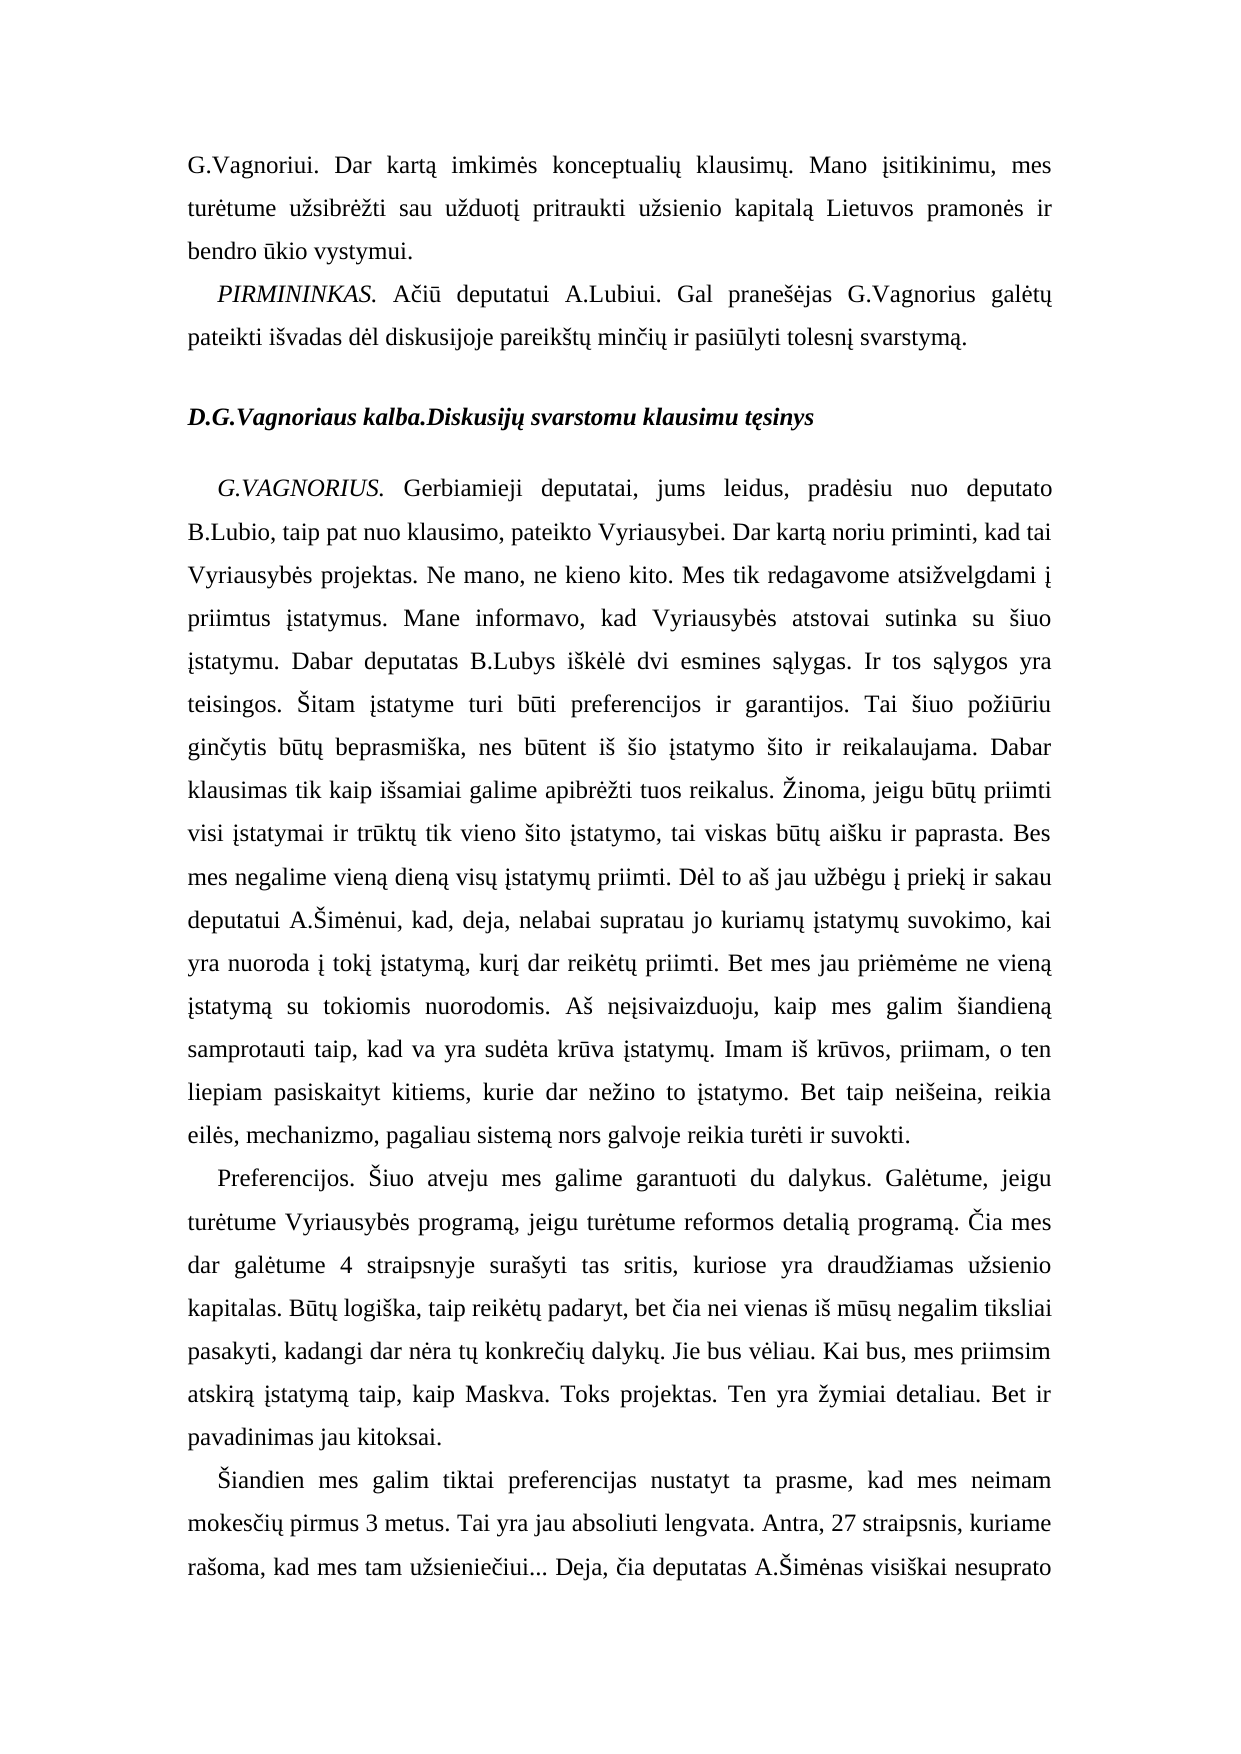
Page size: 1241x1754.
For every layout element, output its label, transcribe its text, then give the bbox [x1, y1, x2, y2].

text PIRMININKAS. Ačiū deputatui A.Lubiui. Gal pranešėjas G.Vagnorius galėtų pateikti išvadas dėl diskusijoje pareikštų minčių ir pasiūlyti tolesnį svarstymą. [187, 279, 1053, 351]
text G.VAGNORIUS. Gerbiamieji deputatai, jums leidus, pradėsiu nuo deputato B.Lubio, taip pat nuo klausimo, pateikto Vyriausybei. Dar kartą noriu priminti, kad tai Vyriausybės projektas. Ne mano, ne kieno kito. Mes tik redagavome atsižvelgdami į priimtus įstatymus. Mane informavo, kad Vyriausybės atstovai sutinka su šiuo įstatymu. Dabar deputatas B.Lubys iškėlė dvi esmines sąlygas. Ir tos sąlygos yra teisingos. Šitam įstatyme turi būti preferencijos ir garantijos. Tai šiuo požiūriu ginčytis būtų beprasmiška, nes būtent iš šio įstatymo šito ir reikalaujama. Dabar klausimas tik kaip išsamiai galime apibrėžti tuos reikalus. Žinoma, jeigu būtų priimti visi įstatymai ir trūktų tik vieno šito įstatymo, tai viskas būtų aišku ir paprasta. Bes mes negalime vieną dieną visų įstatymų priimti. Dėl to aš jau užbėgu į priekį ir sakau deputatui A.Šimėnui, kad, deja, nelabai supratau jo kuriamų įstatymų suvokimo, kai yra nuoroda į tokį įstatymą, kurį dar reikėtų priimti. Bet mes jau priėmėme ne vieną įstatymą su tokiomis nuorodomis. Aš neįsivaizduoju, kaip mes galim šiandieną samprotauti taip, kad va yra sudėta krūva įstatymų. Imam iš krūvos, priimam, o ten liepiam pasiskaityt kitiems, kurie dar nežino to įstatymo. Bet taip neišeina, reikia eilės, mechanizmo, pagaliau sistemą nors galvoje reikia turėti ir suvokti. [187, 473, 1053, 1149]
text Preferencijos. Šiuo atveju mes galime garantuoti du dalykus. Galėtume, jeigu turėtume Vyriausybės programą, jeigu turėtume reformos detalią programą. Čia mes dar galėtume 4 straipsnyje surašyti tas sritis, kuriose yra draudžiamas užsienio kapitalas. Būtų logiška, taip reikėtų padaryt, bet čia nei vienas iš mūsų negalim tiksliai pasakyti, kadangi dar nėra tų konkrečių dalykų. Jie bus vėliau. Kai bus, mes priimsim atskirą įstatymą taip, kaip Maskva. Toks projektas. Ten yra žymiai detaliau. Bet ir pavadinimas jau kitoksai. [187, 1163, 1053, 1451]
text Šiandien mes galim tiktai preferencijas nustatyt ta prasme, kad mes neimam mokesčių pirmus 3 metus. Tai yra jau absoliuti lengvata. Antra, 27 straipsnis, kuriame rašoma, kad mes tam užsieniečiui... Deja, čia deputatas A.Šimėnas visiškai nesuprato [187, 1465, 1053, 1580]
text G.Vagnoriui. Dar kartą imkimės konceptualių klausimų. Mano įsitikinimu, mes turėtume užsibrėžti sau užduotį pritraukti užsienio kapitalą Lietuvos pramonės ir bendro ūkio vystymui. [187, 150, 1053, 265]
subtitle D.G.Vagnoriaus kalba.Diskusijų svarstomu klausimu tęsinys [187, 402, 1053, 430]
